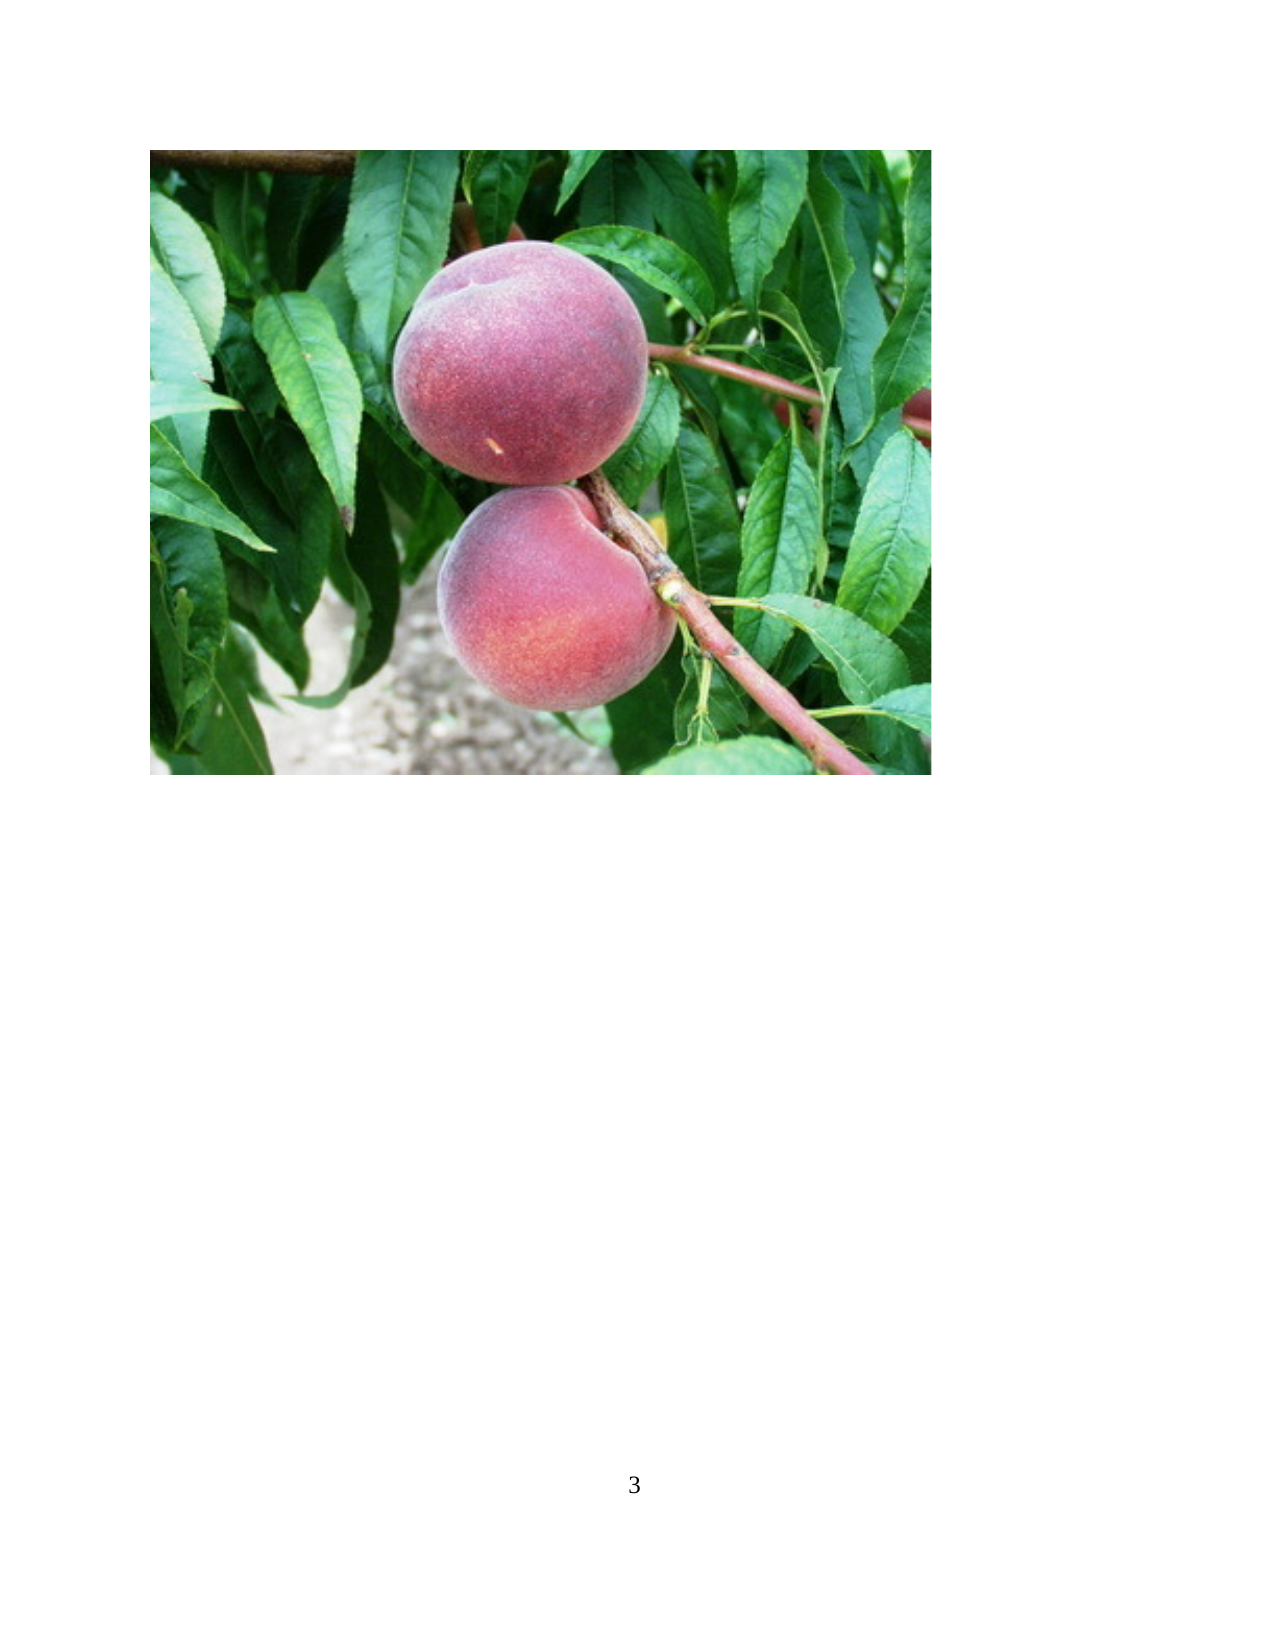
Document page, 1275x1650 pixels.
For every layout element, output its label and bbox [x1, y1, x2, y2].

picture [150, 150, 932, 775]
